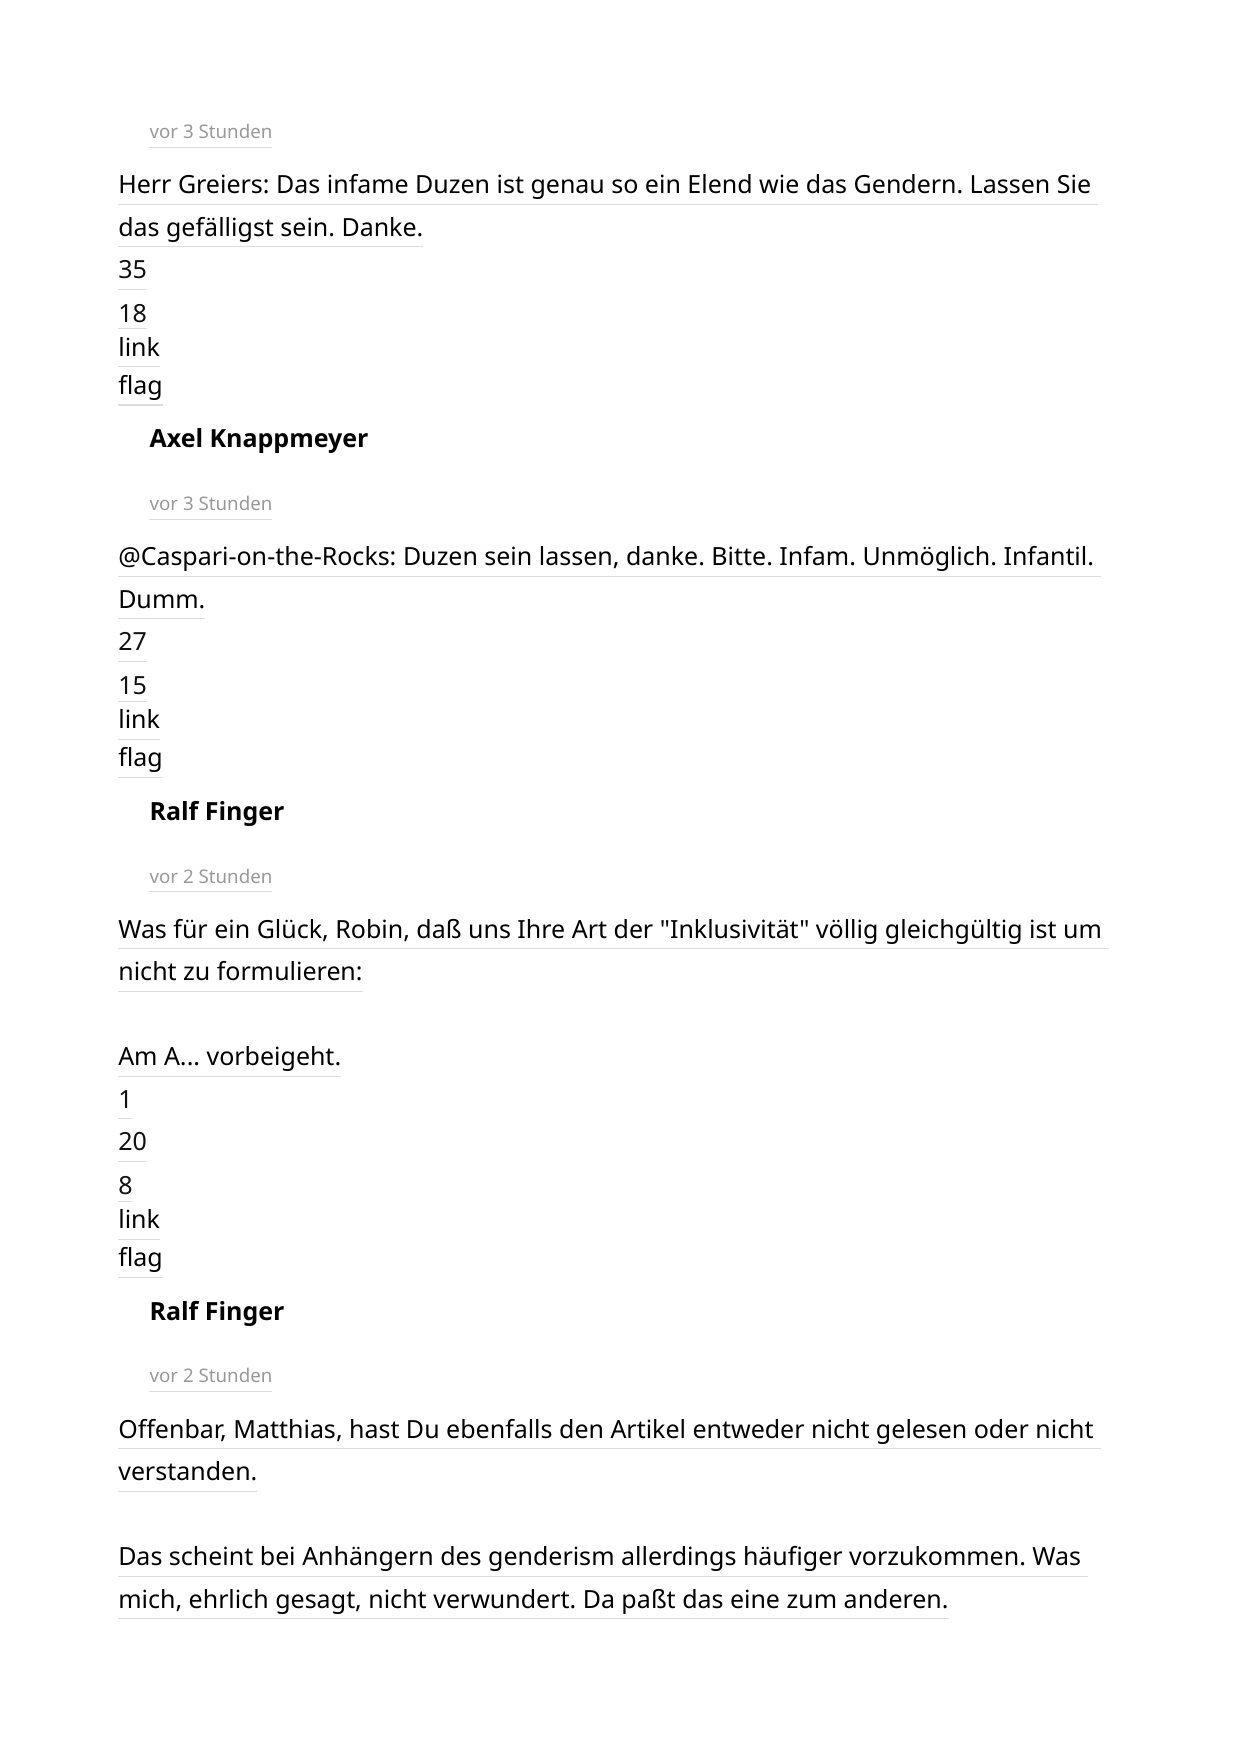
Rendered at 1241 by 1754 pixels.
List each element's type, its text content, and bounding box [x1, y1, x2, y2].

text Offenbar, Matthias, hast Du ebenfalls den Artikel entweder nicht gelesen oder nicht verstanden. Das scheint bei Anhängern des genderism allerdings häufiger vorzukommen. Was mich, ehrlich gesagt, nicht verwundert. Da paßt das eine zum anderen. [118, 1411, 1122, 1619]
text flag [118, 1240, 1122, 1278]
text flag [118, 367, 1122, 406]
text 15 [118, 667, 1122, 702]
text vor 2 Stunden [149, 1363, 1117, 1392]
text vor 3 Stunden [149, 491, 1117, 520]
text Axel Knappmeyer [149, 421, 1122, 455]
text Was für ein Glück, Robin, daß uns Ihre Art der "Inklusivität" völlig gleichgültig ist um nicht zu formulieren: Am A... vorbeigeht. [118, 911, 1122, 1077]
text link [118, 702, 1122, 740]
text 20 [118, 1124, 1122, 1162]
text link [118, 329, 1122, 367]
text 35 [118, 252, 1122, 290]
text vor 3 Stunden [149, 118, 1117, 148]
text link [118, 1202, 1122, 1240]
text 27 [118, 624, 1122, 662]
text 8 [118, 1166, 1122, 1202]
text 18 [118, 294, 1122, 329]
text 1 [118, 1081, 1122, 1119]
text Ralf Finger [149, 1293, 1122, 1327]
text flag [118, 740, 1122, 778]
text Ralf Finger [149, 793, 1122, 828]
text Herr Greiers: Das infame Duzen ist genau so ein Elend wie das Gendern. Lassen Sie das gefälligst sein. Danke. [118, 167, 1122, 247]
text @Caspari-on-the-Rocks: Duzen sein lassen, danke. Bitte. Infam. Unmöglich. Infantil. Dumm. [118, 539, 1122, 619]
text vor 2 Stunden [149, 863, 1117, 892]
